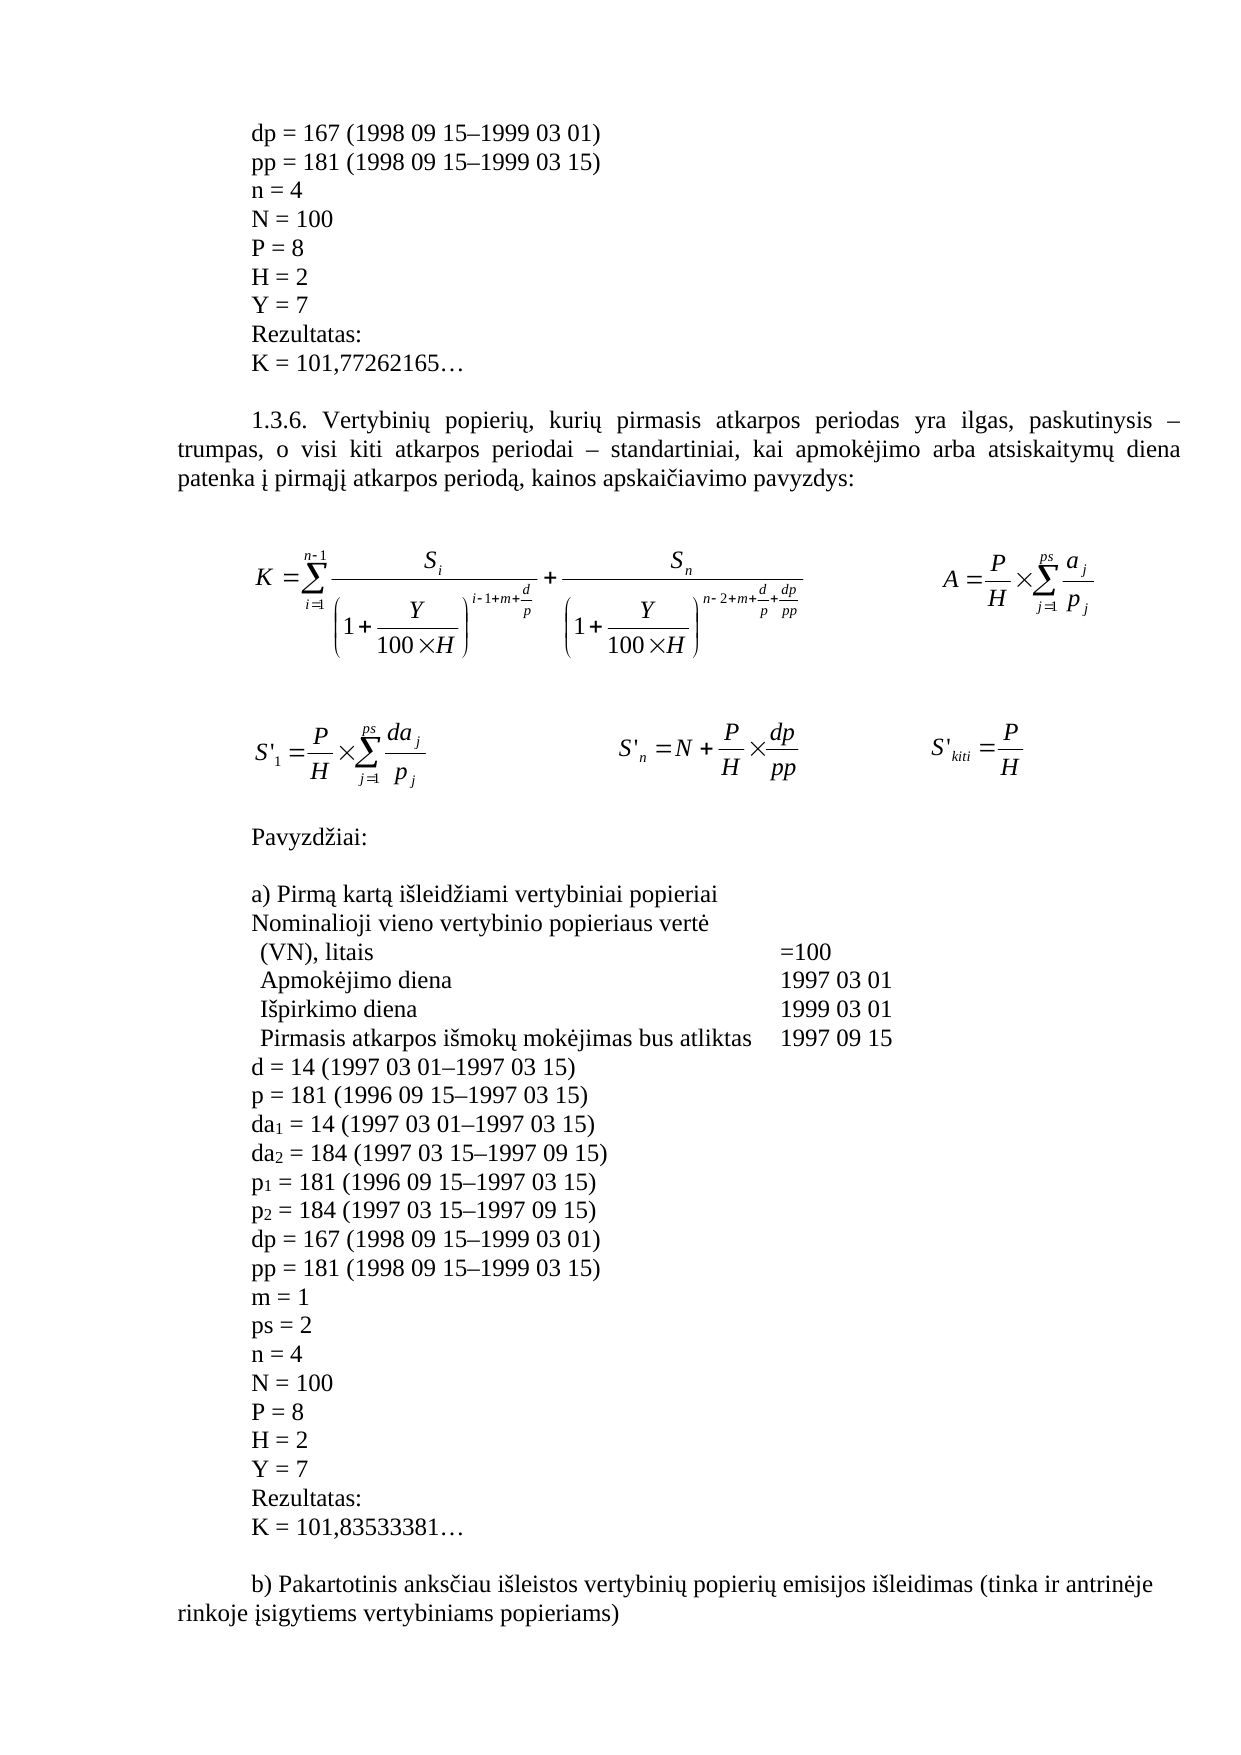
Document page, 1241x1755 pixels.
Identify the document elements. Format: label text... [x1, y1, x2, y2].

table_header =100 [769, 937, 1181, 965]
text K = 101,83533381… [177, 1512, 1181, 1540]
text K = 101,77262165… [177, 348, 1181, 377]
table_cell 1999 03 01 [769, 994, 1181, 1023]
text d = 14 (1997 03 01–1997 03 15) [177, 1052, 1181, 1080]
text b) Pakartotinis anksčiau išleistos vertybinių popierių emisijos išleidimas (tinka ir antrinėje rinkoje įsigytiems vertybiniams popieriams) [177, 1569, 1181, 1627]
text da1 = 14 (1997 03 01–1997 03 15) [177, 1109, 1181, 1138]
text p1 = 181 (1996 09 15–1997 03 15) [177, 1167, 1181, 1195]
text 1.3.6. Vertybinių popierių, kurių pirmasis atkarpos periodas yra ilgas, paskutinysis – trumpas, o visi kiti atkarpos periodai – standartiniai, kai apmokėjimo arba atsiskaitymų diena patenka į pirmąjį atkarpos periodą, kainos apskaičiavimo pavyzdys: [177, 406, 1181, 492]
text p2 = 184 (1997 03 15–1997 09 15) [177, 1195, 1181, 1224]
text pp = 181 (1998 09 15–1999 03 15) [177, 1253, 1181, 1282]
text a) Pirmą kartą išleidžiami vertybiniai popieriai [177, 879, 1181, 908]
text n = 4 [177, 176, 1181, 204]
text Nominalioji vieno vertybinio popieriaus vertė [177, 908, 1181, 937]
text dp = 167 (1998 09 15–1999 03 01) [177, 118, 1181, 147]
table_cell Pirmasis atkarpos išmokų mokėjimas bus atliktas [177, 1023, 769, 1052]
text m = 1 [177, 1282, 1181, 1310]
text Rezultatas: [177, 319, 1181, 348]
text dp = 167 (1998 09 15–1999 03 01) [177, 1224, 1181, 1253]
table_cell Apmokėjimo diena [177, 965, 769, 994]
table_cell Išpirkimo diena [177, 994, 769, 1023]
text Y = 7 [177, 291, 1181, 319]
text N = 100 [177, 1368, 1181, 1397]
text H = 2 [177, 1425, 1181, 1454]
text H = 2 [177, 262, 1181, 291]
text Y = 7 [177, 1454, 1181, 1483]
text P = 8 [177, 1397, 1181, 1425]
text Pavyzdžiai: [177, 822, 1181, 850]
table_header (VN), litais [177, 937, 769, 965]
table_cell 1997 09 15 [769, 1023, 1181, 1052]
text ps = 2 [177, 1310, 1181, 1339]
text N = 100 [177, 204, 1181, 233]
text Rezultatas: [177, 1483, 1181, 1512]
table_cell 1997 03 01 [769, 965, 1181, 994]
text da2 = 184 (1997 03 15–1997 09 15) [177, 1138, 1181, 1167]
text p = 181 (1996 09 15–1997 03 15) [177, 1080, 1181, 1109]
text pp = 181 (1998 09 15–1999 03 15) [177, 147, 1181, 176]
text P = 8 [177, 233, 1181, 262]
text n = 4 [177, 1339, 1181, 1368]
